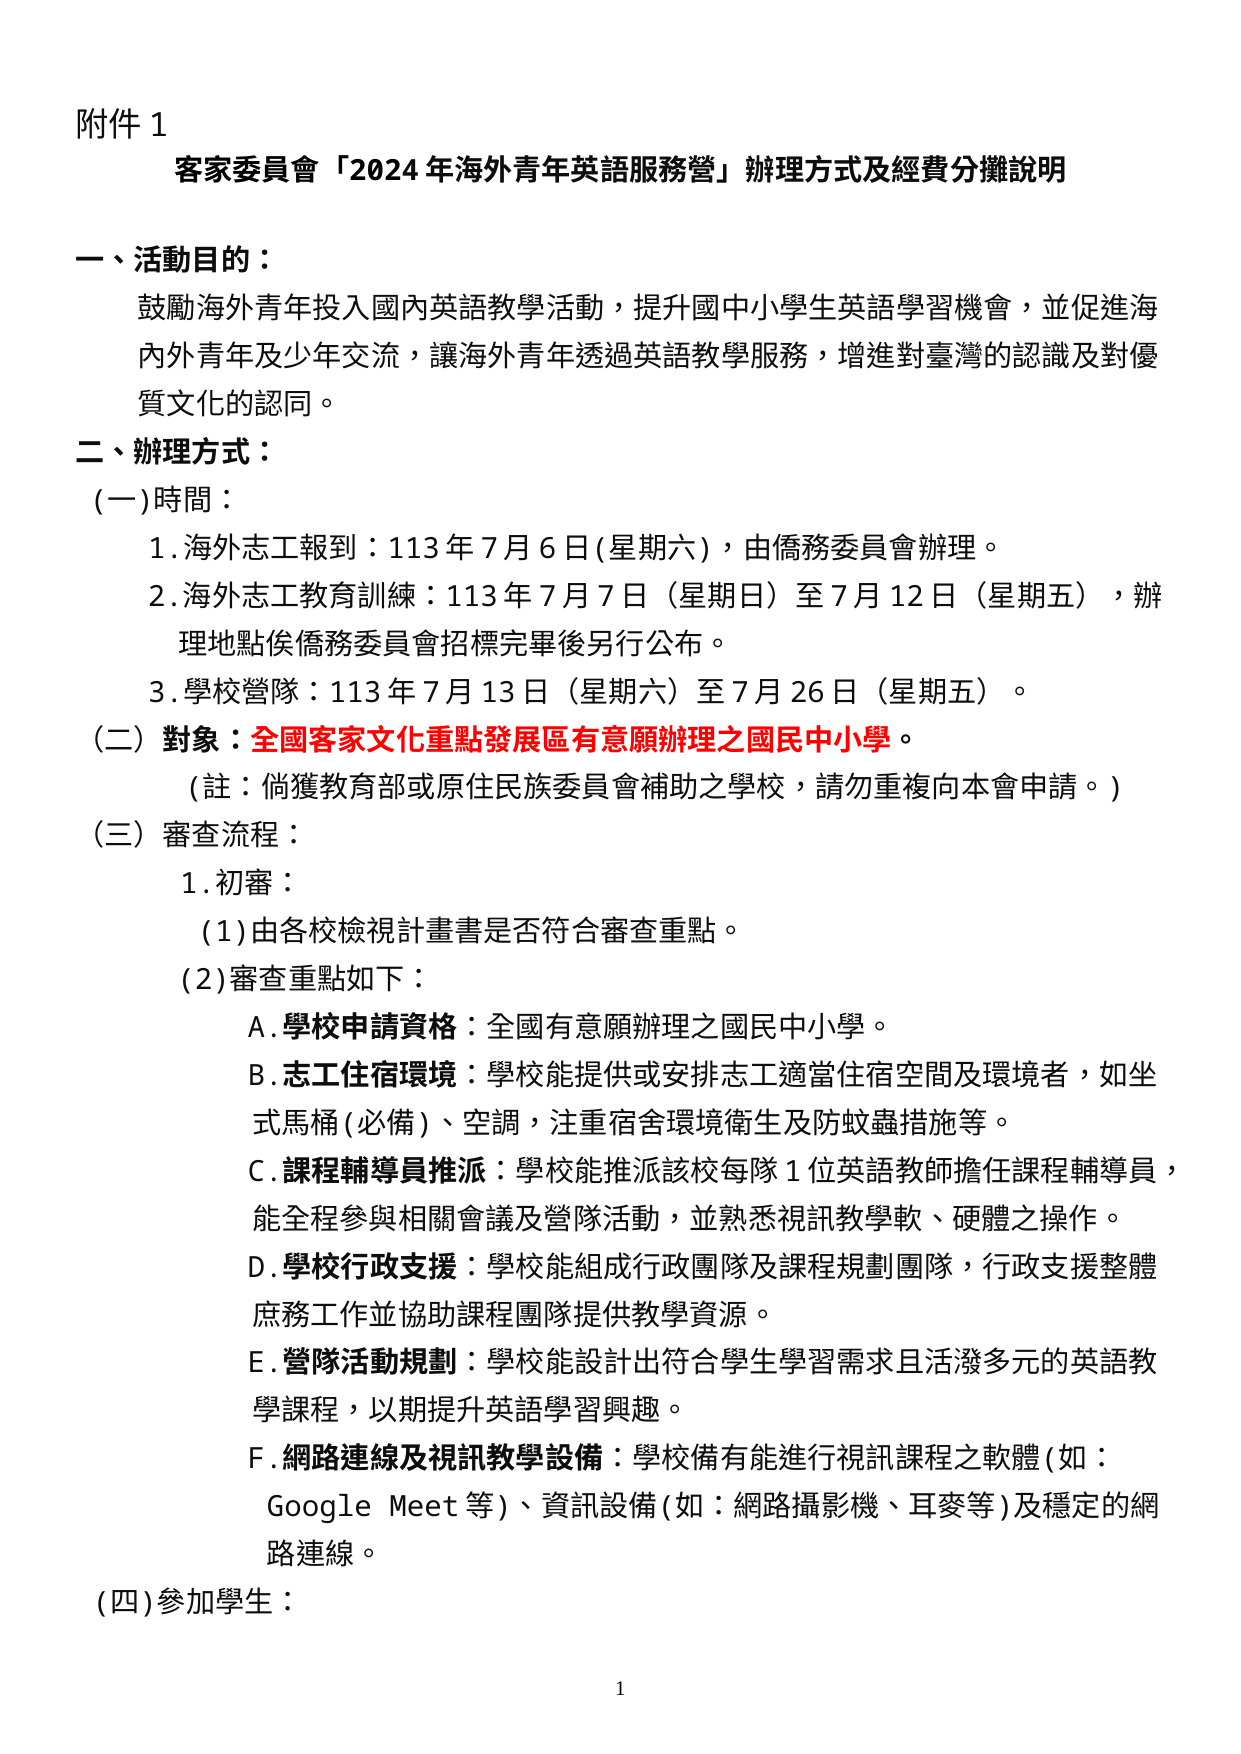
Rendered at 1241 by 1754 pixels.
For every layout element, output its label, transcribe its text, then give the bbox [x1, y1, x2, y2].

text （二）對象：全國客家文化重點發展區有意願辦理之國民中小學。 [75, 712, 1165, 759]
text (註：倘獲教育部或原住民族委員會補助之學校，請勿重複向本會申請。) [150, 759, 1165, 807]
text A.學校申請資格：全國有意願辦理之國民中小學。 [90, 999, 1165, 1047]
text 1.海外志工報到：113年7月6日(星期六)，由僑務委員會辦理。 [75, 520, 1165, 568]
text (一)時間： [75, 472, 1165, 520]
text E.營隊活動規劃：學校能設計出符合學生學習需求且活潑多元的英語教學課程，以期提升英語學習興趣。 [90, 1334, 1165, 1430]
text 一、活動目的： [75, 232, 1165, 280]
text 1.初審： [75, 855, 1165, 903]
text 二、辦理方式： [75, 424, 1165, 472]
text (四)參加學生： [75, 1574, 1165, 1622]
text 3.學校營隊：113年7月13日（星期六）至7月26日（星期五）。 [75, 664, 1165, 712]
text 2.海外志工教育訓練：113年7月7日（星期日）至7月12日（星期五），辦理地點俟僑務委員會招標完畢後另行公布。 [148, 568, 1165, 664]
text F.網路連線及視訊教學設備：學校備有能進行視訊課程之軟體(如：Google Meet等)、資訊設備(如：網路攝影機、耳麥等)及穩定的網路連線。 [90, 1430, 1165, 1574]
text C.課程輔導員推派：學校能推派該校每隊1位英語教師擔任課程輔導員，能全程參與相關會議及營隊活動，並熟悉視訊教學軟、硬體之操作。 [90, 1143, 1165, 1239]
text 鼓勵海外青年投入國內英語教學活動，提升國中小學生英語學習機會，並促進海內外青年及少年交流，讓海外青年透過英語教學服務，增進對臺灣的認識及對優質文化的認同。 [137, 280, 1165, 424]
text 附件1 [75, 101, 1165, 145]
text B.志工住宿環境：學校能提供或安排志工適當住宿空間及環境者，如坐式馬桶(必備)、空調，注重宿舍環境衛生及防蚊蟲措施等。 [90, 1047, 1165, 1143]
text （三）審查流程： [75, 807, 1165, 855]
text 客家委員會「2024年海外青年英語服務營」辦理方式及經費分攤說明 [75, 145, 1165, 189]
text (1)由各校檢視計畫書是否符合審查重點。 [75, 903, 1165, 951]
text D.學校行政支援：學校能組成行政團隊及課程規劃團隊，行政支援整體庶務工作並協助課程團隊提供教學資源。 [90, 1239, 1165, 1334]
text (2)審查重點如下： [75, 951, 1165, 999]
